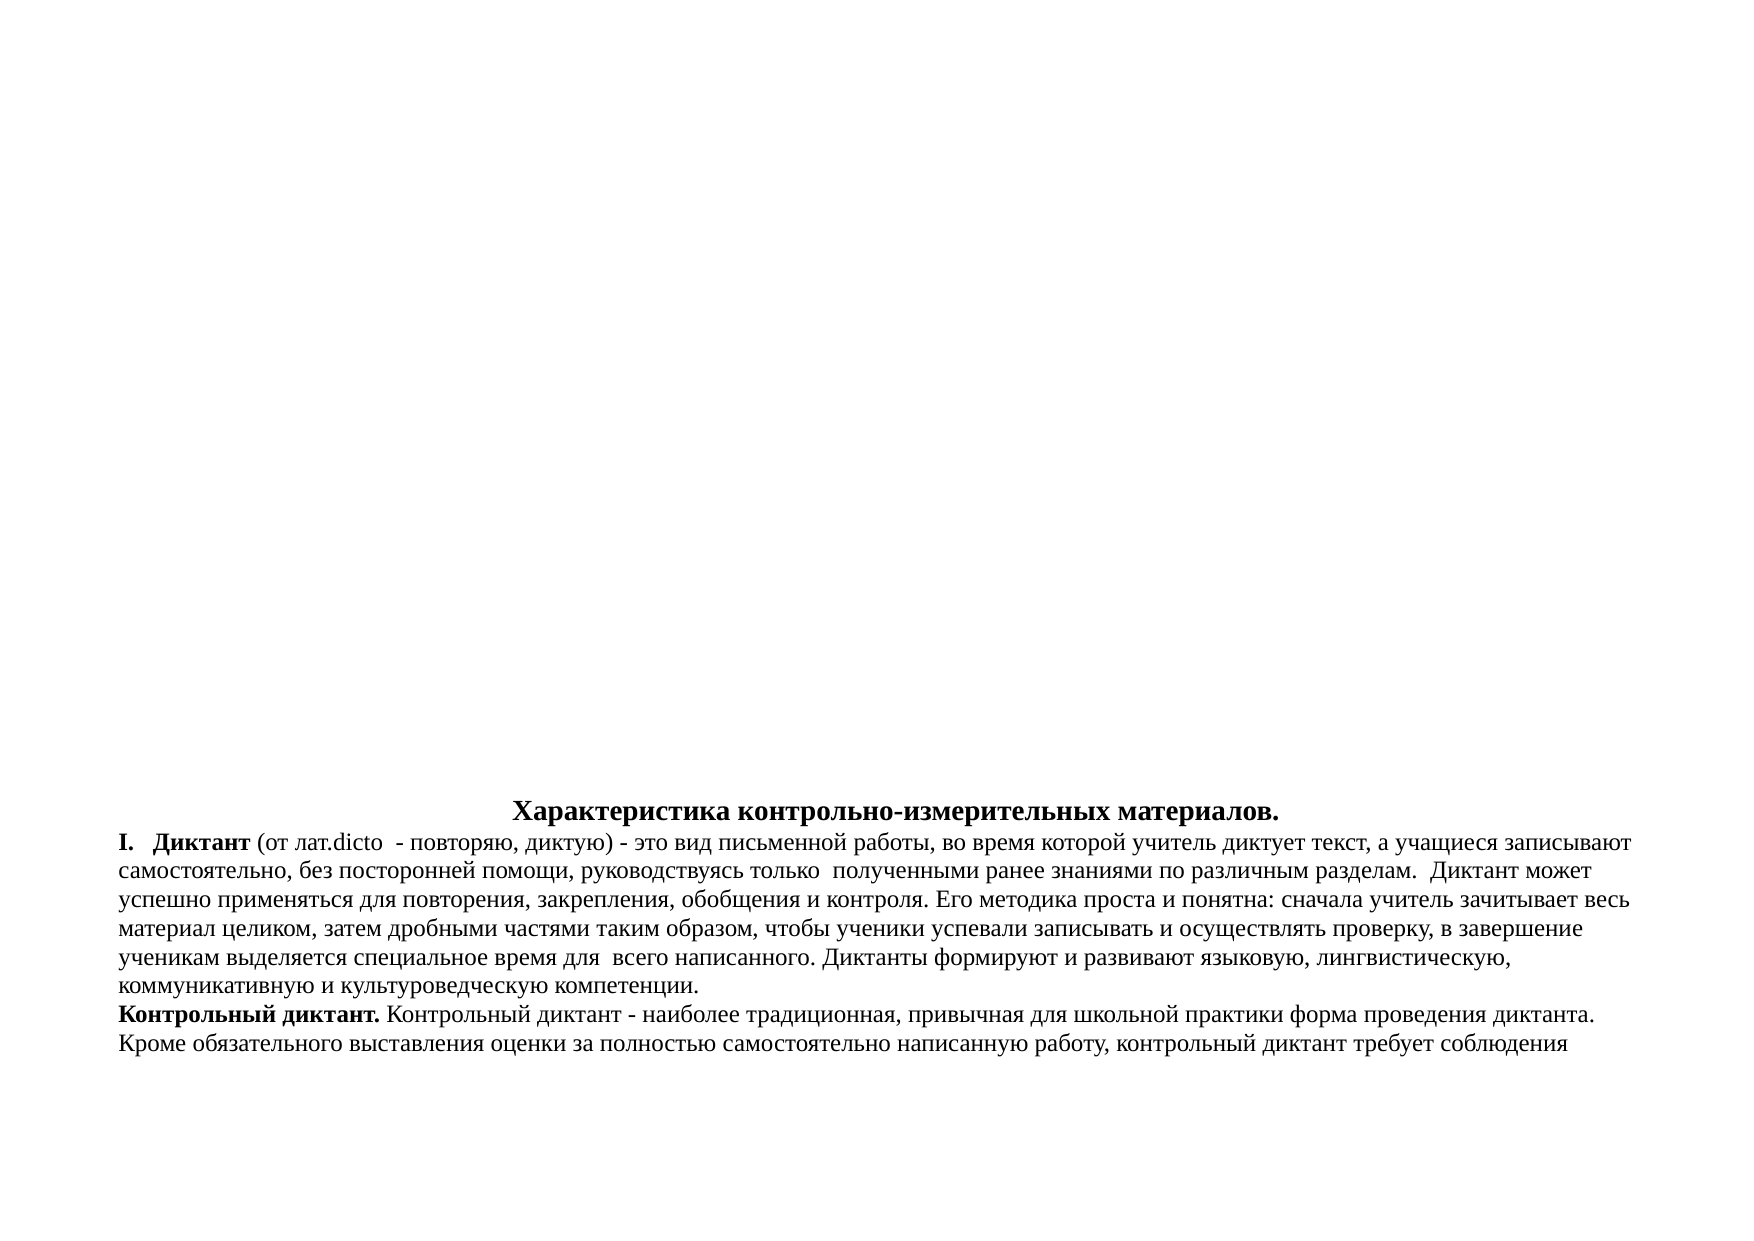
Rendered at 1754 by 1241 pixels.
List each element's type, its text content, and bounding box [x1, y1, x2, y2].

text Характеристика контрольно-измерительных материалов. [156, 793, 1636, 827]
text I. Диктант (от лат.dicto - повторяю, диктую) - это вид письменной работы, во время которой учитель диктует текст, а учащиеся записывают самостоятельно, без посторонней помощи, руководствуясь только полученными ранее знаниями по различным разделам. Диктант может успешно применяться для повторения, закрепления, обобщения и контроля. Его методика проста и понятна: сначала учитель зачитывает весь материал целиком, затем дробными частями таким образом, чтобы ученики успевали записывать и осуществлять проверку, в завершение ученикам выделяется специальное время для всего написанного. Диктанты формируют и развивают языковую, лингвистическую, коммуникативную и культуроведческую компетенции. [118, 827, 1636, 999]
text Контрольный диктант. Контрольный диктант - наиболее традиционная, привычная для школьной практики форма проведения диктанта. Кроме обязательного выставления оценки за полностью самостоятельно написанную работу, контрольный диктант требует соблюдения [118, 999, 1636, 1057]
